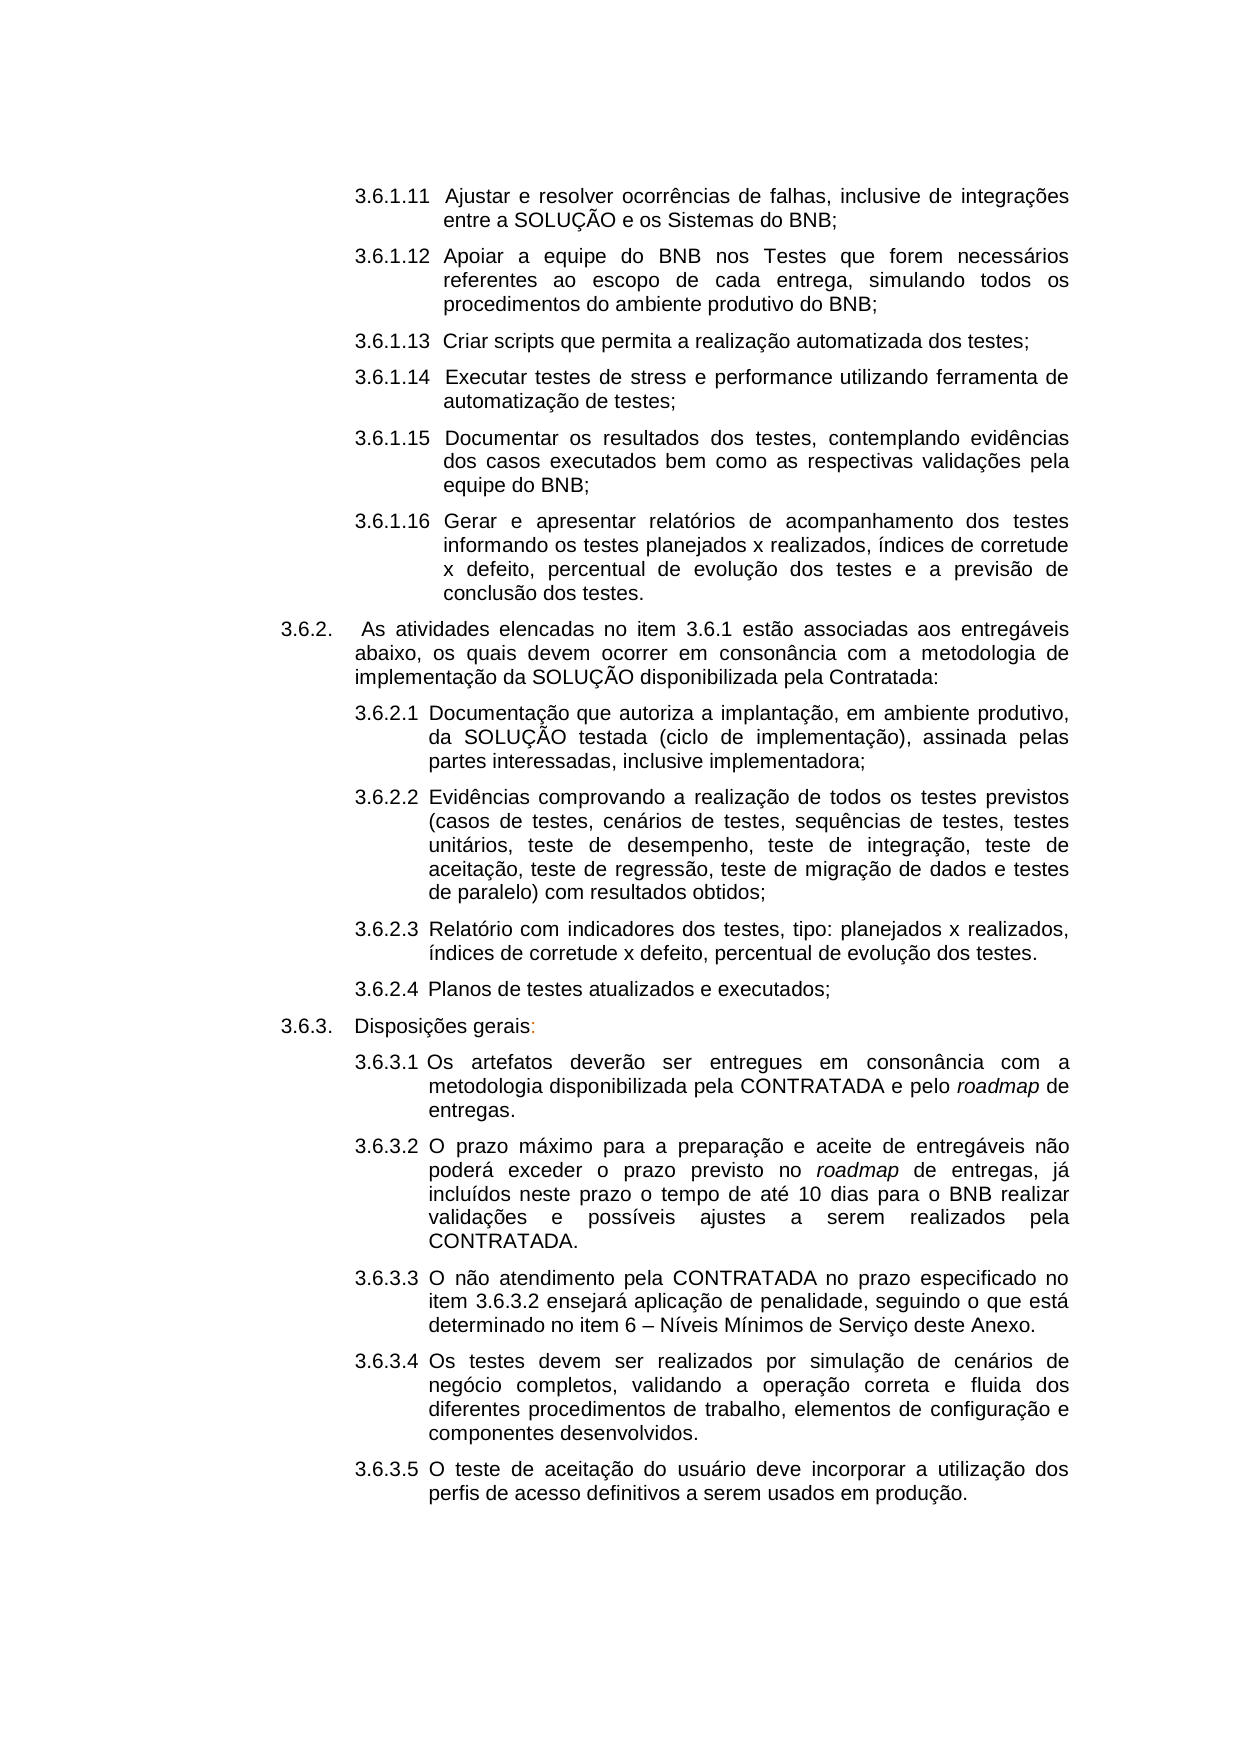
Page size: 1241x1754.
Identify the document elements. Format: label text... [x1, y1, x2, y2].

text 3.6.3.3 O não atendimento pela CONTRATADA no prazo especificado no item 3.6.3.2 ensejará aplicação de penalidade, seguindo o que está determinado no item 6 – Níveis Mínimos de Serviço deste Anexo. [354, 1265, 1069, 1337]
text 3.6.3.2 O prazo máximo para a preparação e aceite de entregáveis não poderá exceder o prazo previsto no roadmap de entregas, já incluídos neste prazo o tempo de até 10 dias para o BNB realizar validações e possíveis ajustes a serem realizados pela CONTRATADA. [354, 1134, 1069, 1253]
text 3.6.3.5 O teste de aceitação do usuário deve incorporar a utilização dos perfis de acesso definitivos a serem usados em produção. [354, 1457, 1069, 1505]
text 3.6.1.16 Gerar e apresentar relatórios de acompanhamento dos testes informando os testes planejados x realizados, índices de corretude x defeito, percentual de evolução dos testes e a previsão de conclusão dos testes. [354, 510, 1069, 605]
text 3.6.3. Disposições gerais: [281, 1013, 1084, 1037]
text 3.6.1.13 Criar scripts que permita a realização automatizada dos testes; [354, 329, 1084, 353]
text 3.6.3.1 Os artefatos deverão ser entregues em consonância com a metodologia disponibilizada pela CONTRATADA e pelo roadmap de entregas. [354, 1050, 1069, 1122]
text 3.6.1.14 Executar testes de stress e performance utilizando ferramenta de automatização de testes; [354, 365, 1069, 413]
text 3.6.1.11 Ajustar e resolver ocorrências de falhas, inclusive de integrações entre a SOLUÇÃO e os Sistemas do BNB; [354, 184, 1069, 232]
text 3.6.1.12 Apoiar a equipe do BNB nos Testes que forem necessários referentes ao escopo de cada entrega, simulando todos os procedimentos do ambiente produtivo do BNB; [354, 244, 1069, 316]
text 3.6.3.4 Os testes devem ser realizados por simulação de cenários de negócio completos, validando a operação correta e fluida dos diferentes procedimentos de trabalho, elementos de configuração e componentes desenvolvidos. [354, 1350, 1069, 1444]
text 3.6.2.3 Relatório com indicadores dos testes, tipo: planejados x realizados, índices de corretude x defeito, percentual de evolução dos testes. [354, 917, 1069, 964]
text 3.6.2.2 Evidências comprovando a realização de todos os testes previstos (casos de testes, cenários de testes, sequências de testes, testes unitários, teste de desempenho, teste de integração, teste de aceitação, teste de regressão, teste de migração de dados e testes de paralelo) com resultados obtidos; [354, 786, 1069, 904]
text 3.6.2.1 Documentação que autoriza a implantação, em ambiente produtivo, da SOLUÇÃO testada (ciclo de implementação), assinada pelas partes interessadas, inclusive implementadora; [354, 702, 1069, 773]
text 3.6.2. As atividades elencadas no item 3.6.1 estão associadas aos entregáveis abaixo, os quais devem ocorrer em consonância com a metodologia de implementação da SOLUÇÃO disponibilizada pela Contratada: [281, 617, 1069, 689]
text 3.6.1.15 Documentar os resultados dos testes, contemplando evidências dos casos executados bem como as respectivas validações pela equipe do BNB; [354, 425, 1069, 497]
text 3.6.2.4 Planos de testes atualizados e executados; [354, 977, 1084, 1001]
